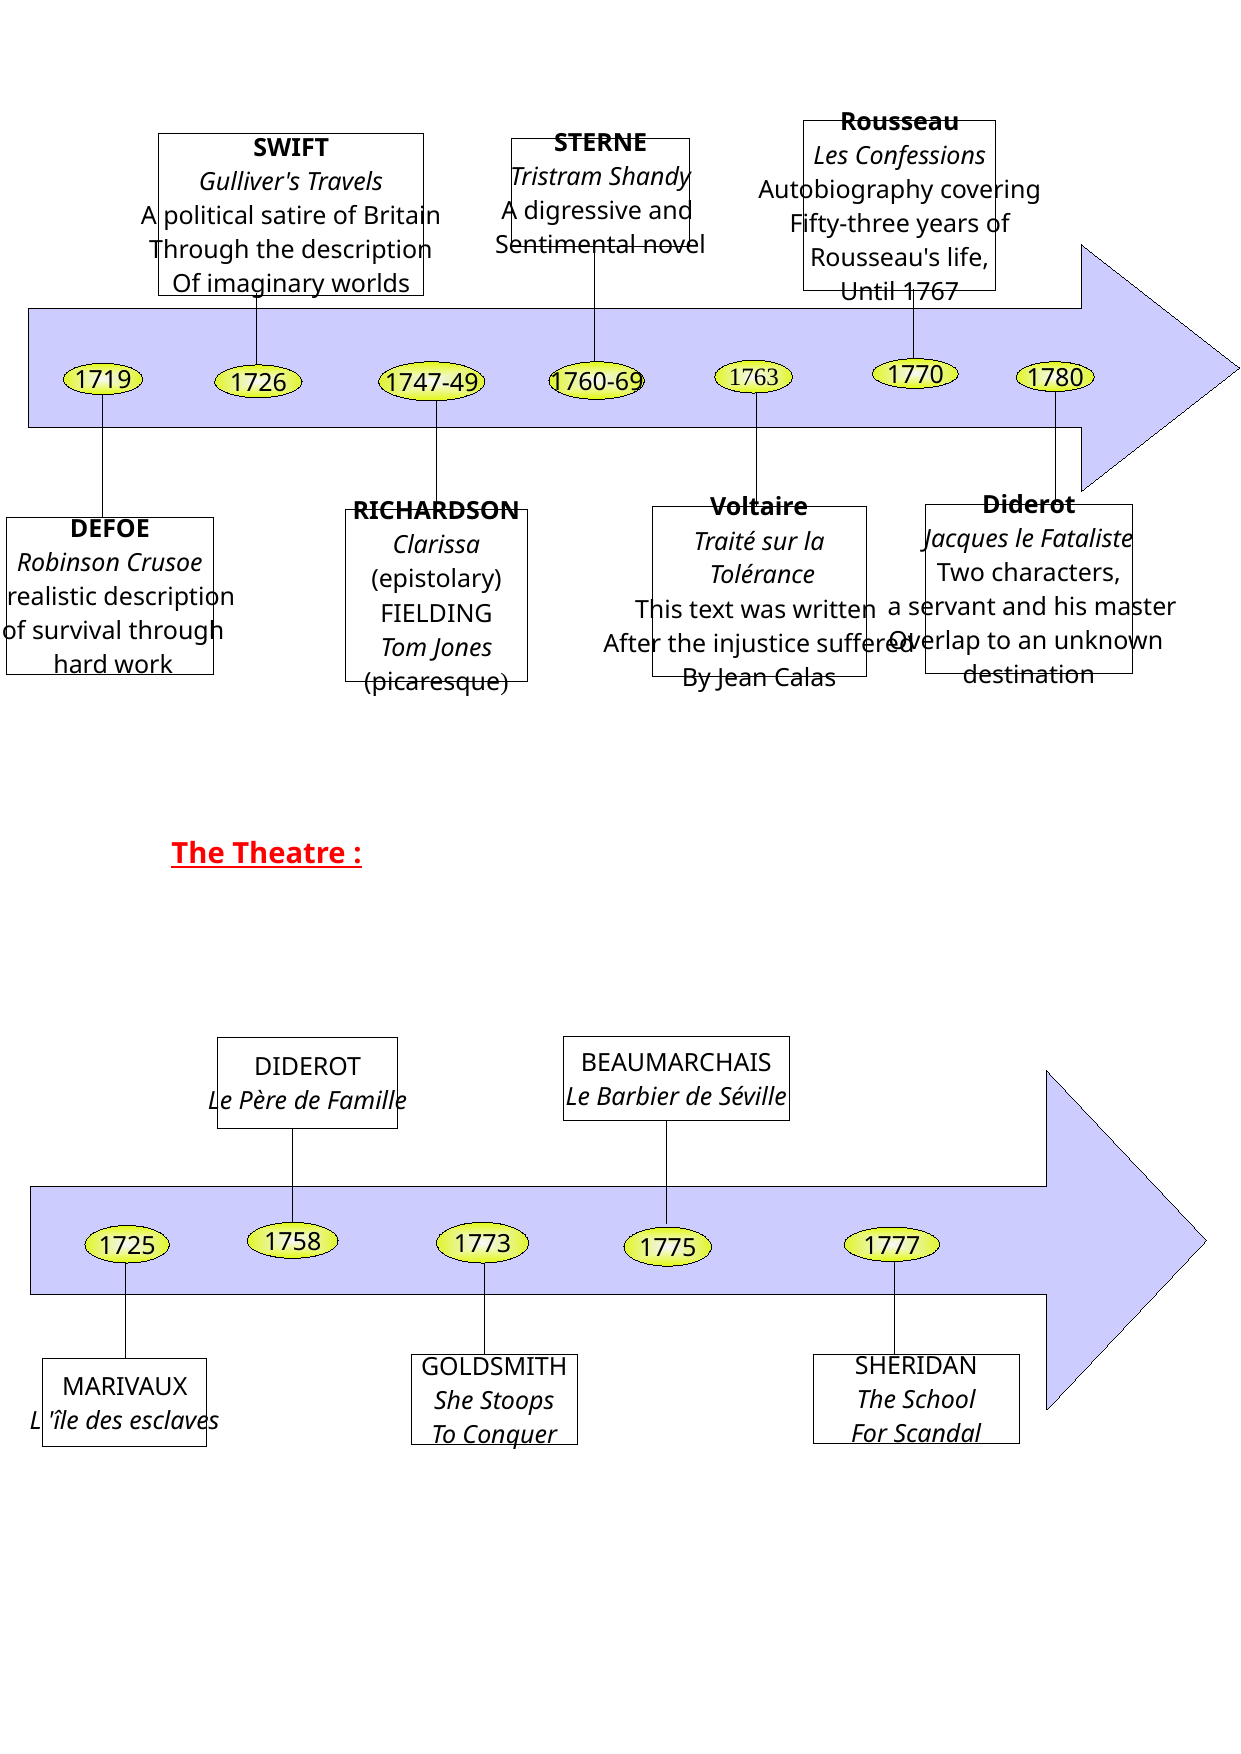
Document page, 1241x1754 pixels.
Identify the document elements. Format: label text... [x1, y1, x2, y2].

text The Theatre : [118, 832, 1239, 872]
